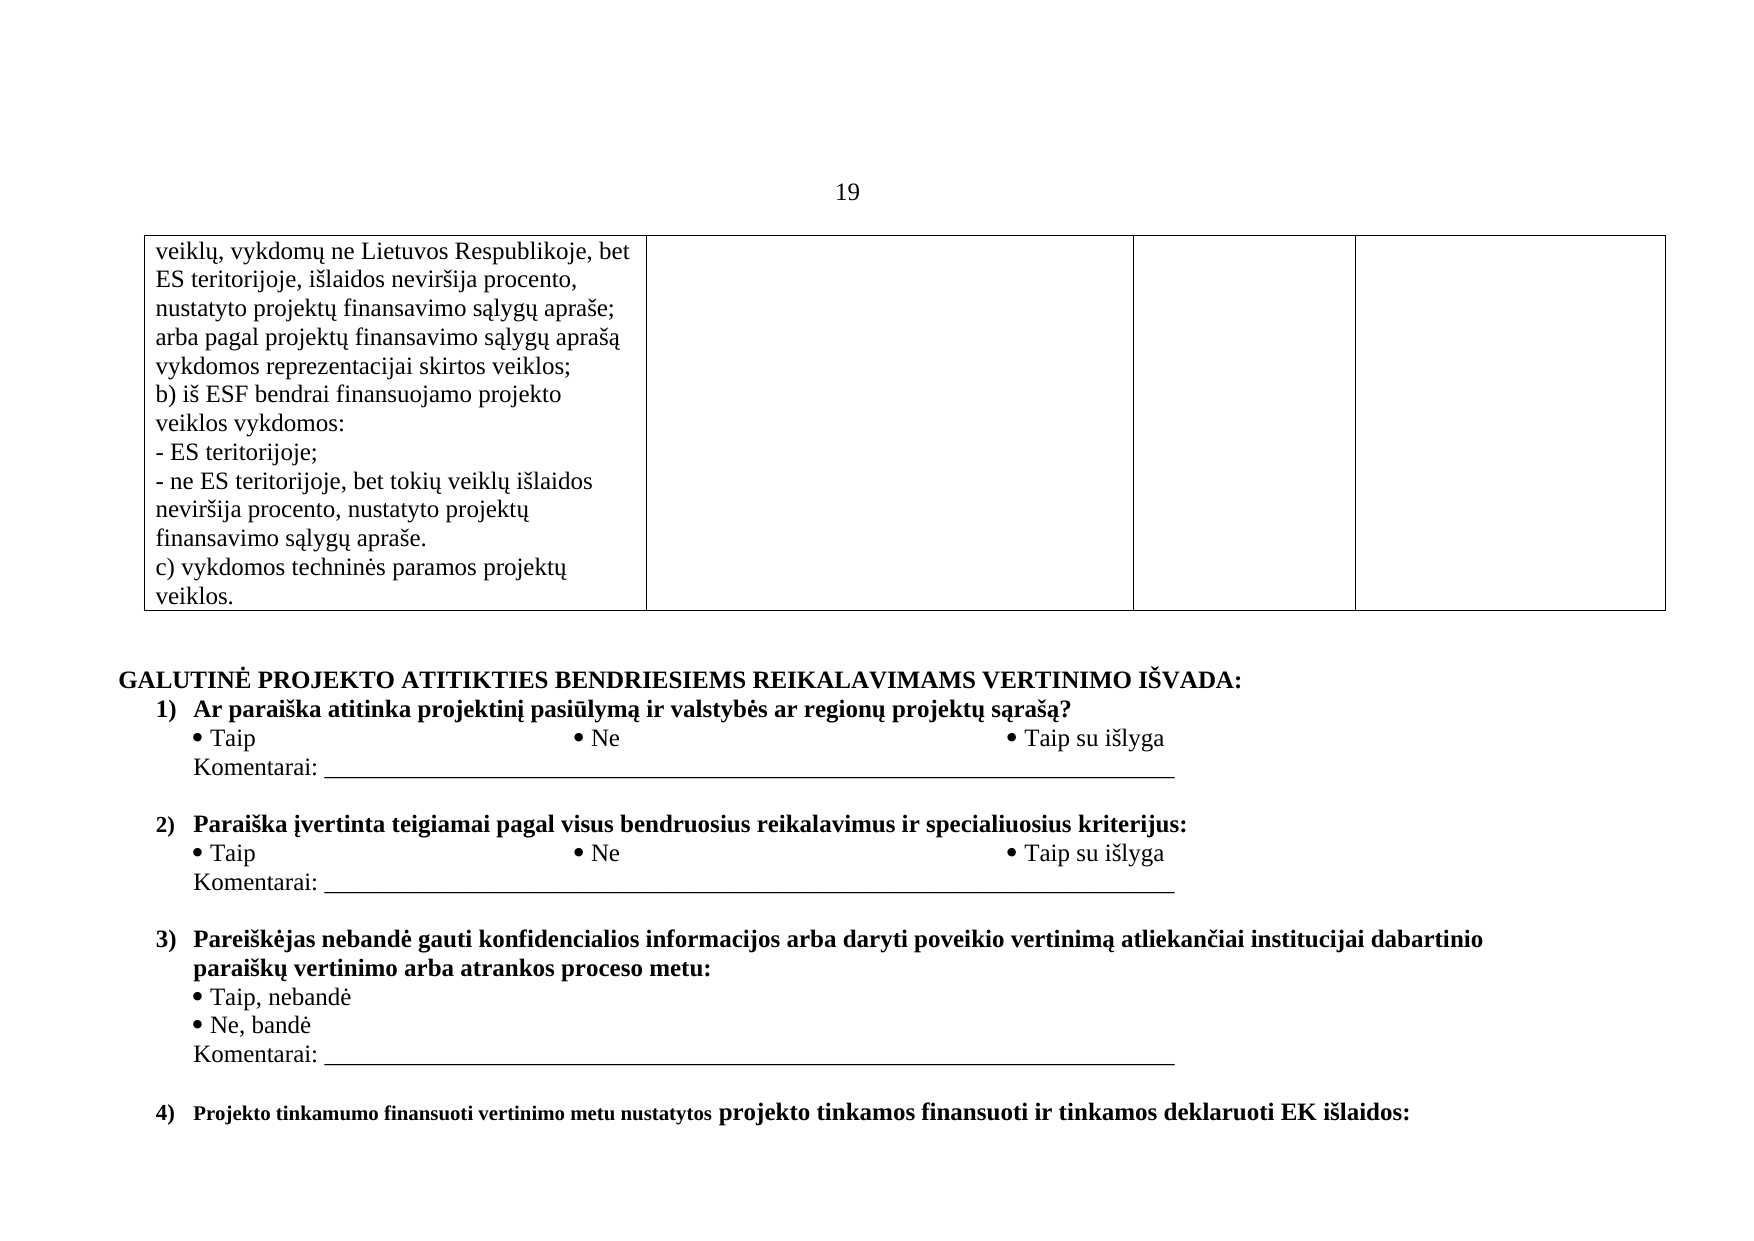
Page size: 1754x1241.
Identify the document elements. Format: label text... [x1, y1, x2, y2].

text GALUTINĖ PROJEKTO ATITIKTIES BENDRIESIEMS REIKALAVIMAMS VERTINIMO IŠVADA: [118, 666, 1577, 694]
text Komentarai: ____________________________________________________________________ [193, 752, 1577, 781]
table_cell [647, 236, 1133, 609]
text Komentarai: ____________________________________________________________________ [193, 867, 1577, 896]
text 3) Pareiškėjas nebandė gauti konfidencialios informacijos arba daryti poveikio vertinimą atliekančiai institucijai dabartinio paraiškų vertinimo arba atrankos proceso metu: [156, 924, 1577, 982]
text 4) Projekto tinkamumo finansuoti vertinimo metu nustatytos projekto tinkamos finansuoti ir tinkamos deklaruoti EK išlaidos: [156, 1097, 1577, 1126]
table_cell [1356, 236, 1665, 609]
text Komentarai: ____________________________________________________________________ [193, 1039, 1577, 1068]
table_cell veiklų, vykdomų ne Lietuvos Respublikoje, bet ES teritorijoje, išlaidos neviršija procento, nustatyto projektų finansavimo sąlygų apraše; arba pagal projektų finansavimo sąlygų aprašą vykdomos reprezentacijai skirtos veiklos; b) iš ESF bendrai finansuojamo projekto veiklos vykdomos: - ES teritorijoje; - ne ES teritorijoje, bet tokių veiklų išlaidos neviršija procento, nustatyto projektų finansavimo sąlygų apraše. c) vykdomos techninės paramos projektų veiklos. [145, 236, 646, 609]
text 2) Paraiška įvertinta teigiamai pagal visus bendruosius reikalavimus ir specialiuosius kriterijus: [156, 809, 1577, 838]
table_cell [1134, 236, 1355, 609]
text  Ne, bandė [193, 1011, 1577, 1039]
text 1) Ar paraiška atitinka projektinį pasiūlymą ir valstybės ar regionų projektų sąrašą? [156, 694, 1577, 723]
text  Taip, nebandė [193, 982, 1577, 1011]
text  Taip  Ne  Taip su išlyga [193, 723, 1577, 752]
text  Taip  Ne  Taip su išlyga [193, 838, 1577, 867]
